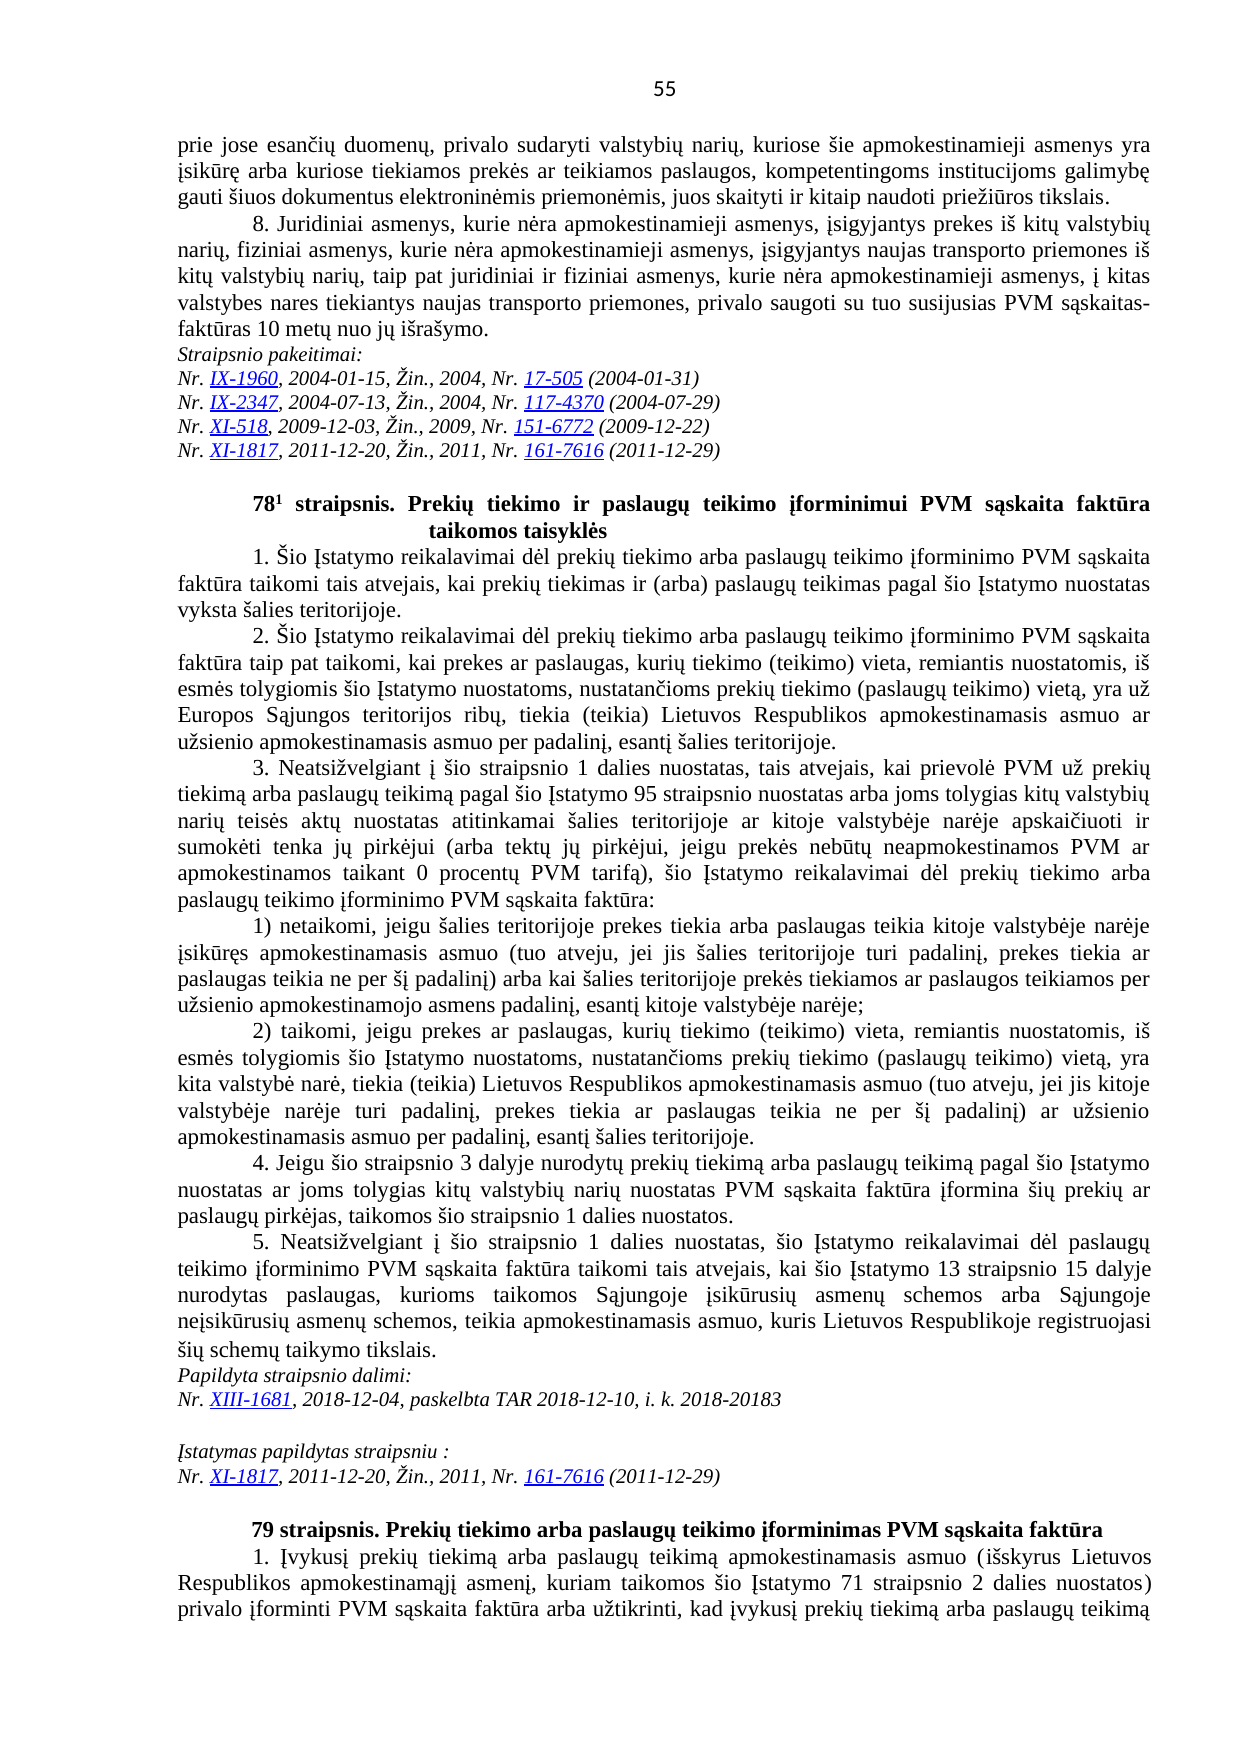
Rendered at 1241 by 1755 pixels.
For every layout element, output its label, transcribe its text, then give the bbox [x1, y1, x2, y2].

text Nr. XI-1817, 2011-12-20, Žin., 2011, Nr. 161-7616 (2011-12-29) [177, 1463, 1152, 1488]
text Nr. IX-2347, 2004-07-13, Žin., 2004, Nr. 117-4370 (2004-07-29) [177, 389, 1152, 414]
text 3. Neatsižvelgiant į šio straipsnio 1 dalies nuostatas, tais atvejais, kai prievolė PVM už prekių tiekimą arba paslaugų teikimą pagal šio Įstatymo 95 straipsnio nuostatas arba joms tolygias kitų valstybių narių teisės aktų nuostatas atitinkamai šalies teritorijoje ar kitoje valstybėje narėje apskaičiuoti ir sumokėti tenka jų pirkėjui (arba tektų jų pirkėjui, jeigu prekės nebūtų neapmokestinamos PVM ar apmokestinamos taikant 0 procentų PVM tarifą), šio Įstatymo reikalavimai dėl prekių tiekimo arba paslaugų teikimo įforminimo PVM sąskaita faktūra: [177, 754, 1152, 912]
text 5. Neatsižvelgiant į šio straipsnio 1 dalies nuostatas, šio Įstatymo reikalavimai dėl paslaugų teikimo įforminimo PVM sąskaita faktūra taikomi tais atvejais, kai šio Įstatymo 13 straipsnio 15 dalyje nurodytas paslaugas, kurioms taikomos Sąjungoje įsikūrusių asmenų schemos arba Sąjungoje neįsikūrusių asmenų schemos, teikia apmokestinamasis asmuo, kuris Lietuvos Respublikoje registruojasi šių schemų taikymo tikslais. [177, 1228, 1152, 1363]
text 4. Jeigu šio straipsnio 3 dalyje nurodytų prekių tiekimą arba paslaugų teikimą pagal šio Įstatymo nuostatas ar joms tolygias kitų valstybių narių nuostatas PVM sąskaita faktūra įformina šių prekių ar paslaugų pirkėjas, taikomos šio straipsnio 1 dalies nuostatos. [177, 1149, 1152, 1228]
text 1. Šio Įstatymo reikalavimai dėl prekių tiekimo arba paslaugų teikimo įforminimo PVM sąskaita faktūra taikomi tais atvejais, kai prekių tiekimas ir (arba) paslaugų teikimas pagal šio Įstatymo nuostatas vyksta šalies teritorijoje. [177, 543, 1152, 622]
text Straipsnio pakeitimai: [177, 341, 1152, 366]
text 1. Įvykusį prekių tiekimą arba paslaugų teikimą apmokestinamasis asmuo (išskyrus Lietuvos Respublikos apmokestinamąjį asmenį, kuriam taikomos šio Įstatymo 71 straipsnio 2 dalies nuostatos) privalo įforminti PVM sąskaita faktūra arba užtikrinti, kad įvykusį prekių tiekimą arba paslaugų teikimą [177, 1543, 1152, 1622]
text Nr. IX-1960, 2004-01-15, Žin., 2004, Nr. 17-505 (2004-01-31) [177, 366, 1152, 389]
text Nr. XI-1817, 2011-12-20, Žin., 2011, Nr. 161-7616 (2011-12-29) [177, 438, 1152, 462]
text 79 straipsnis. Prekių tiekimo arba paslaugų teikimo įforminimas PVM sąskaita faktūra [251, 1516, 1152, 1543]
text 1) netaikomi, jeigu šalies teritorijoje prekes tiekia arba paslaugas teikia kitoje valstybėje narėje įsikūręs apmokestinamasis asmuo (tuo atveju, jei jis šalies teritorijoje turi padalinį, prekes tiekia ar paslaugas teikia ne per šį padalinį) arba kai šalies teritorijoje prekės tiekiamos ar paslaugos teikiamos per užsienio apmokestinamojo asmens padalinį, esantį kitoje valstybėje narėje; [177, 912, 1152, 1018]
text prie jose esančių duomenų, privalo sudaryti valstybių narių, kuriose šie apmokestinamieji asmenys yra įsikūrę arba kuriose tiekiamos prekės ar teikiamos paslaugos, kompetentingoms institucijoms galimybę gauti šiuos dokumentus elektroninėmis priemonėmis, juos skaityti ir kitaip naudoti priežiūros tikslais. [177, 131, 1152, 210]
text Papildyta straipsnio dalimi: [177, 1363, 1152, 1387]
text Įstatymas papildytas straipsniu : [177, 1439, 1152, 1463]
text 781 straipsnis. Prekių tiekimo ir paslaugų teikimo įforminimui PVM sąskaita faktūra taikomos taisyklės [252, 491, 1152, 543]
text 2) taikomi, jeigu prekes ar paslaugas, kurių tiekimo (teikimo) vieta, remiantis nuostatomis, iš esmės tolygiomis šio Įstatymo nuostatoms, nustatančioms prekių tiekimo (paslaugų teikimo) vietą, yra kita valstybė narė, tiekia (teikia) Lietuvos Respublikos apmokestinamasis asmuo (tuo atveju, jei jis kitoje valstybėje narėje turi padalinį, prekes tiekia ar paslaugas teikia ne per šį padalinį) ar užsienio apmokestinamasis asmuo per padalinį, esantį šalies teritorijoje. [177, 1018, 1152, 1149]
text Nr. XI-518, 2009-12-03, Žin., 2009, Nr. 151-6772 (2009-12-22) [177, 414, 1152, 438]
text 2. Šio Įstatymo reikalavimai dėl prekių tiekimo arba paslaugų teikimo įforminimo PVM sąskaita faktūra taip pat taikomi, kai prekes ar paslaugas, kurių tiekimo (teikimo) vieta, remiantis nuostatomis, iš esmės tolygiomis šio Įstatymo nuostatoms, nustatančioms prekių tiekimo (paslaugų teikimo) vietą, yra už Europos Sąjungos teritorijos ribų, tiekia (teikia) Lietuvos Respublikos apmokestinamasis asmuo ar užsienio apmokestinamasis asmuo per padalinį, esantį šalies teritorijoje. [177, 622, 1152, 754]
text Nr. XIII-1681, 2018-12-04, paskelbta TAR 2018-12-10, i. k. 2018-20183 [177, 1387, 1152, 1411]
text 8. Juridiniai asmenys, kurie nėra apmokestinamieji asmenys, įsigyjantys prekes iš kitų valstybių narių, fiziniai asmenys, kurie nėra apmokestinamieji asmenys, įsigyjantys naujas transporto priemones iš kitų valstybių narių, taip pat juridiniai ir fiziniai asmenys, kurie nėra apmokestinamieji asmenys, į kitas valstybes nares tiekiantys naujas transporto priemones, privalo saugoti su tuo susijusias PVM sąskaitas-faktūras 10 metų nuo jų išrašymo. [177, 210, 1152, 341]
